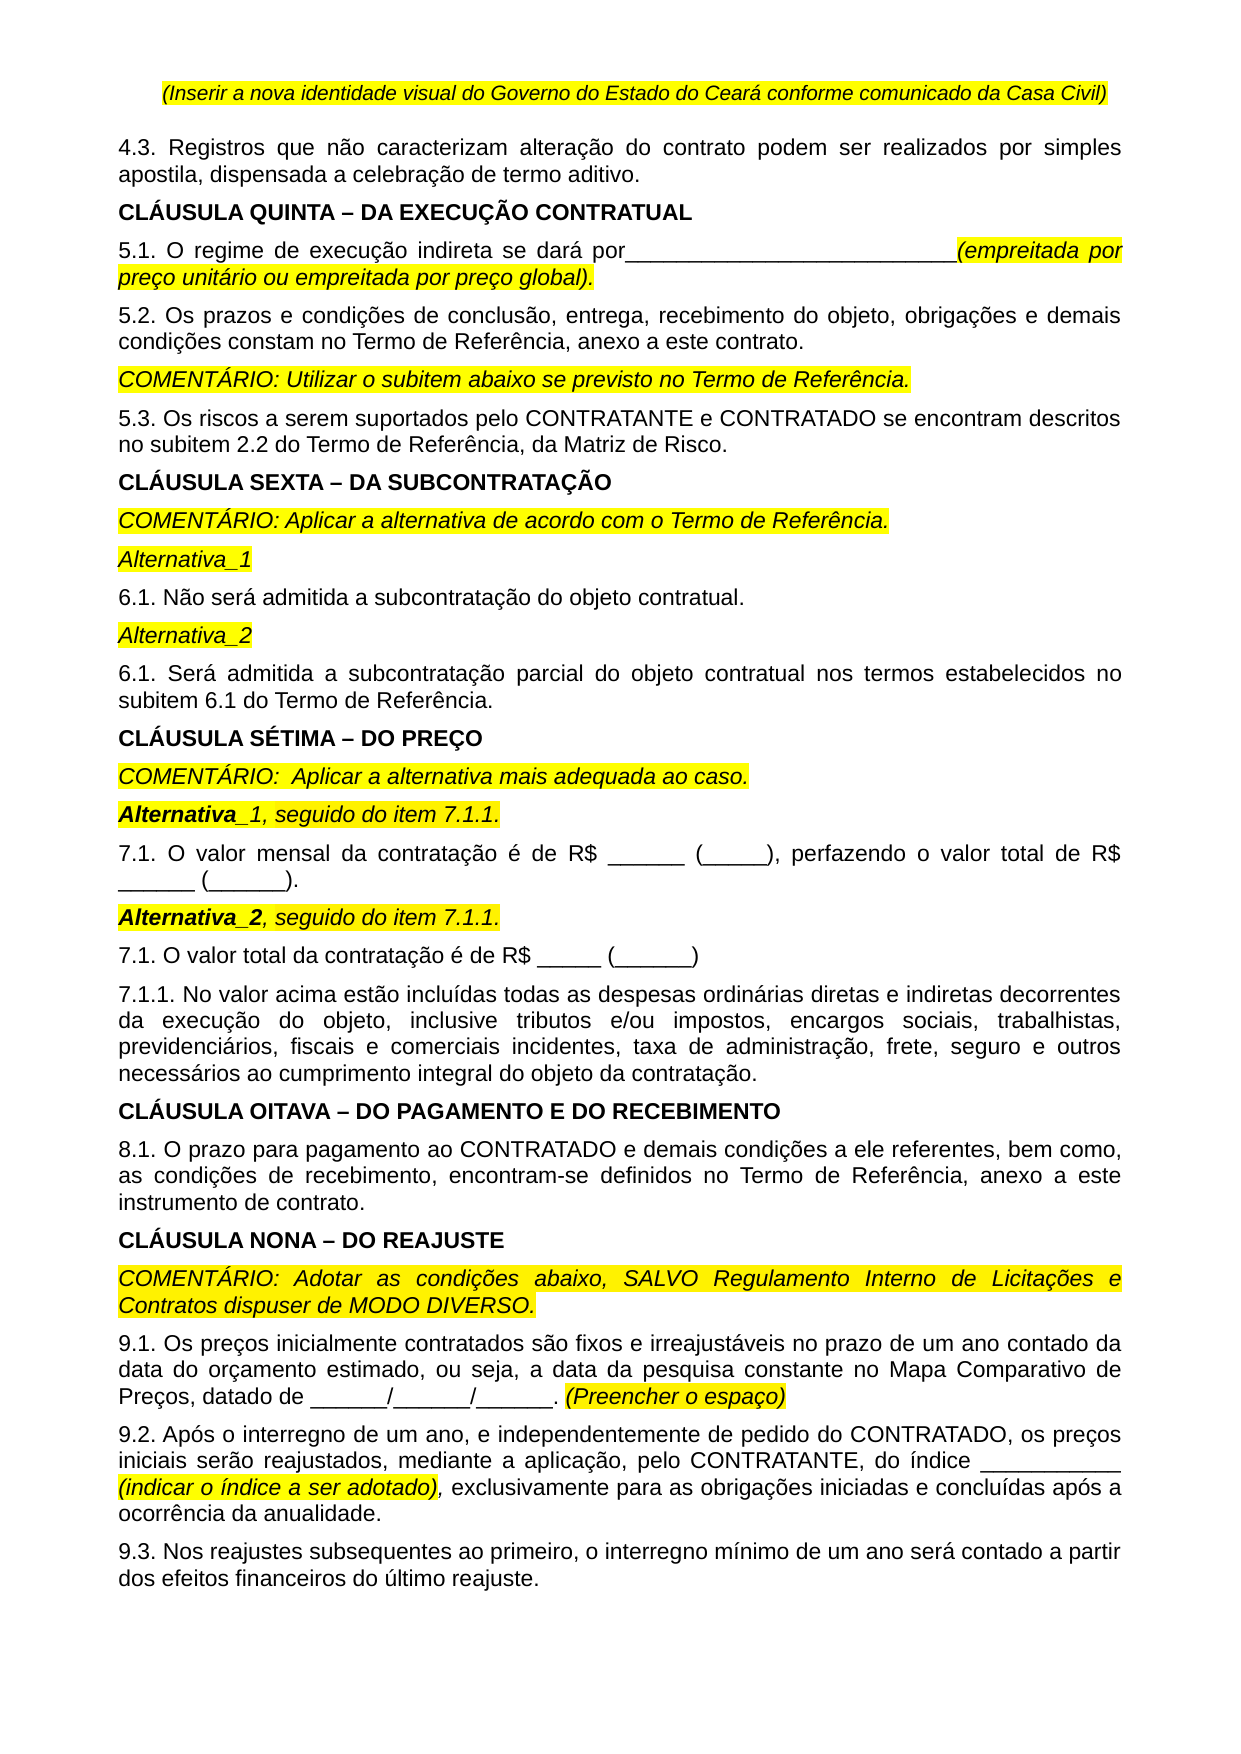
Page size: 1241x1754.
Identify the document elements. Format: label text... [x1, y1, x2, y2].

text 9.2. Após o interregno de um ano, e independentemente de pedido do CONTRATADO, os preços iniciais serão reajustados, mediante a aplicação, pelo CONTRATANTE, do índice ___________ (indicar o índice a ser adotado), exclusivamente para as obrigações iniciadas e concluídas após a ocorrência da anualidade. [118, 1421, 1122, 1526]
text 9.1. Os preços inicialmente contratados são fixos e irreajustáveis no prazo de um ano contado da data do orçamento estimado, ou seja, a data da pesquisa constante no Mapa Comparativo de Preços, datado de ______/______/______. (Preencher o espaço) [118, 1330, 1122, 1409]
text Alternativa_2, seguido do item 7.1.1. [118, 904, 1122, 931]
text Alternativa_2 [118, 622, 1122, 648]
text Alternativa_1, seguido do item 7.1.1. [118, 801, 1122, 828]
text 4.3. Registros que não caracterizam alteração do contrato podem ser realizados por simples apostila, dispensada a celebração de termo aditivo. [118, 134, 1122, 187]
text Alternativa_1 [118, 546, 1122, 572]
text CLÁUSULA NONA – DO REAJUSTE [118, 1227, 1122, 1253]
text CLÁUSULA SÉTIMA – DO PREÇO [118, 725, 1122, 751]
text 6.1. Será admitida a subcontratação parcial do objeto contratual nos termos estabelecidos no subitem 6.1 do Termo de Referência. [118, 660, 1122, 713]
text 6.1. Não será admitida a subcontratação do objeto contratual. [118, 584, 1122, 610]
text 7.1.1. No valor acima estão incluídas todas as despesas ordinárias diretas e indiretas decorrentes da execução do objeto, inclusive tributos e/ou impostos, encargos sociais, trabalhistas, previdenciários, fiscais e comerciais incidentes, taxa de administração, frete, seguro e outros necessários ao cumprimento integral do objeto da contratação. [118, 981, 1122, 1086]
text COMENTÁRIO: Utilizar o subitem abaixo se previsto no Termo de Referência. [118, 366, 1122, 393]
text 7.1. O valor mensal da contratação é de R$ ______ (_____), perfazendo o valor total de R$ ______ (______). [118, 839, 1122, 892]
text CLÁUSULA OITAVA – DO PAGAMENTO E DO RECEBIMENTO [118, 1098, 1122, 1124]
text COMENTÁRIO: Aplicar a alternativa de acordo com o Termo de Referência. [118, 507, 1122, 534]
text CLÁUSULA SEXTA – DA SUBCONTRATAÇÃO [118, 469, 1122, 496]
text COMENTÁRIO: Aplicar a alternativa mais adequada ao caso. [118, 763, 1122, 789]
text 5.1. O regime de execução indireta se dará por__________________________(empreitada por preço unitário ou empreitada por preço global). [118, 237, 1122, 290]
text 5.2. Os prazos e condições de conclusão, entrega, recebimento do objeto, obrigações e demais condições constam no Termo de Referência, anexo a este contrato. [118, 302, 1122, 354]
text 7.1. O valor total da contratação é de R$ _____ (______) [118, 942, 1122, 969]
text COMENTÁRIO: Adotar as condições abaixo, SALVO Regulamento Interno de Licitações e Contratos dispuser de MODO DIVERSO. [118, 1265, 1122, 1318]
text CLÁUSULA QUINTA – DA EXECUÇÃO CONTRATUAL [118, 199, 1122, 225]
text 5.3. Os riscos a serem suportados pelo CONTRATANTE e CONTRATADO se encontram descritos no subitem 2.2 do Termo de Referência, da Matriz de Risco. [118, 404, 1122, 457]
text 8.1. O prazo para pagamento ao CONTRATADO e demais condições a ele referentes, bem como, as condições de recebimento, encontram-se definidos no Termo de Referência, anexo a este instrumento de contrato. [118, 1136, 1122, 1215]
text 9.3. Nos reajustes subsequentes ao primeiro, o interregno mínimo de um ano será contado a partir dos efeitos financeiros do último reajuste. [118, 1538, 1122, 1591]
